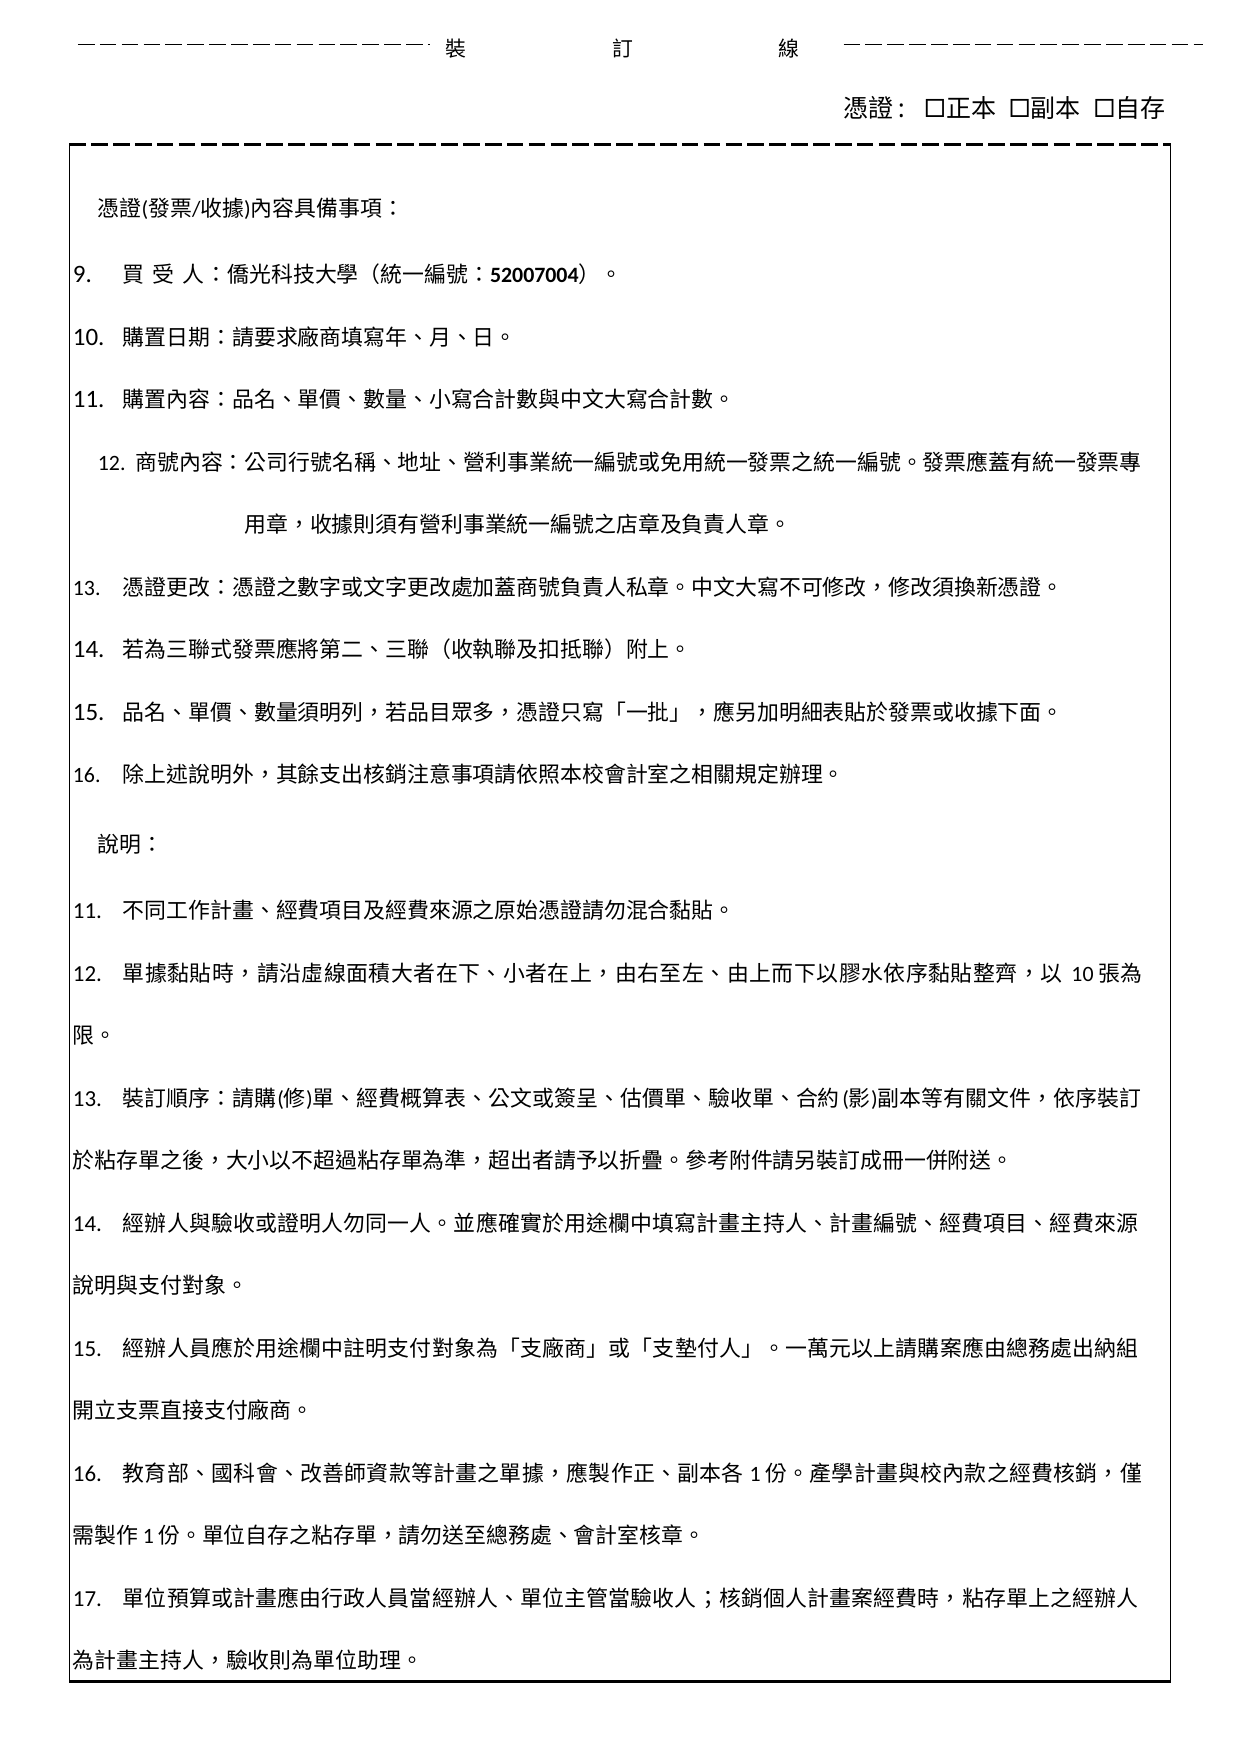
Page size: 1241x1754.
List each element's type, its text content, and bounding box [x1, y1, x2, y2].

table_cell 憑證(發票/收據)內容具備事項： 買受人：僑光科技大學（統一編號：52007004）。 購置日期：請要求廠商填寫年、月、日。 購置內容：品名、單價、數量、小寫合計數與中文大寫合計數。 商號內容：公司行號名稱、地址、營利事業統一編號或免用統一發票之統一編號。發票應蓋有統一發票專用章，收據則須有營利事業統一編號之店章及負責人章。 憑證更改：憑證之數字或文字更改處加蓋商號負責人私章。中文大寫不可修改，修改須換新憑證。 若為三聯式發票應將第二、三聯（收執聯及扣抵聯）附上。 品名、單價、數量須明列，若品目眾多，憑證只寫「一批」，應另加明細表貼於發票或收據下面。 除上述說明外，其餘支出核銷注意事項請依照本校會計室之相關規定辦理。 說明： 不同工作計畫、經費項目及經費來源之原始憑證請勿混合黏貼。 單據黏貼時，請沿虛線面積大者在下、小者在上，由右至左、由上而下以膠水依序黏貼整齊，以10張為限。 裝訂順序：請購(修)單、經費概算表、公文或簽呈、估價單、驗收單、合約(影)副本等有關文件，依序裝訂於粘存單之後，大小以不超過粘存單為準，超出者請予以折疊。參考附件請另裝訂成冊一併附送。 經辦人與驗收或證明人勿同一人。並應確實於用途欄中填寫計畫主持人、計畫編號、經費項目、經費來源說明與支付對象。 經辦人員應於用途欄中註明支付對象為「支廠商」或「支墊付人」。一萬元以上請購案應由總務處出納組開立支票直接支付廠商。 教育部、國科會、改善師資款等計畫之單據，應製作正、副本各1份。產學計畫與校內款之經費核銷，僅需製作1份。單位自存之粘存單，請勿送至總務處、會計室核章。 單位預算或計畫應由行政人員當經辦人、單位主管當驗收人；核銷個人計畫案經費時，粘存單上之經辦人為計畫主持人，驗收則為單位助理。 各項經費核銷除「國科會大專生計畫」外，請購單與粘存單用印欄位均須由本校教職員擔任。 核銷國科會計畫影印/裝訂項目，影印須附2-3張樣張；裝訂須附封面、封底及2-4張內頁為證。開會、研習之便當支出須附簽到表。 粘存單各欄人員簽章(職名章)時應加註簽章日期，印章應蓋在憑證與粘存單騎縫處。 [70, 143, 1170, 1680]
